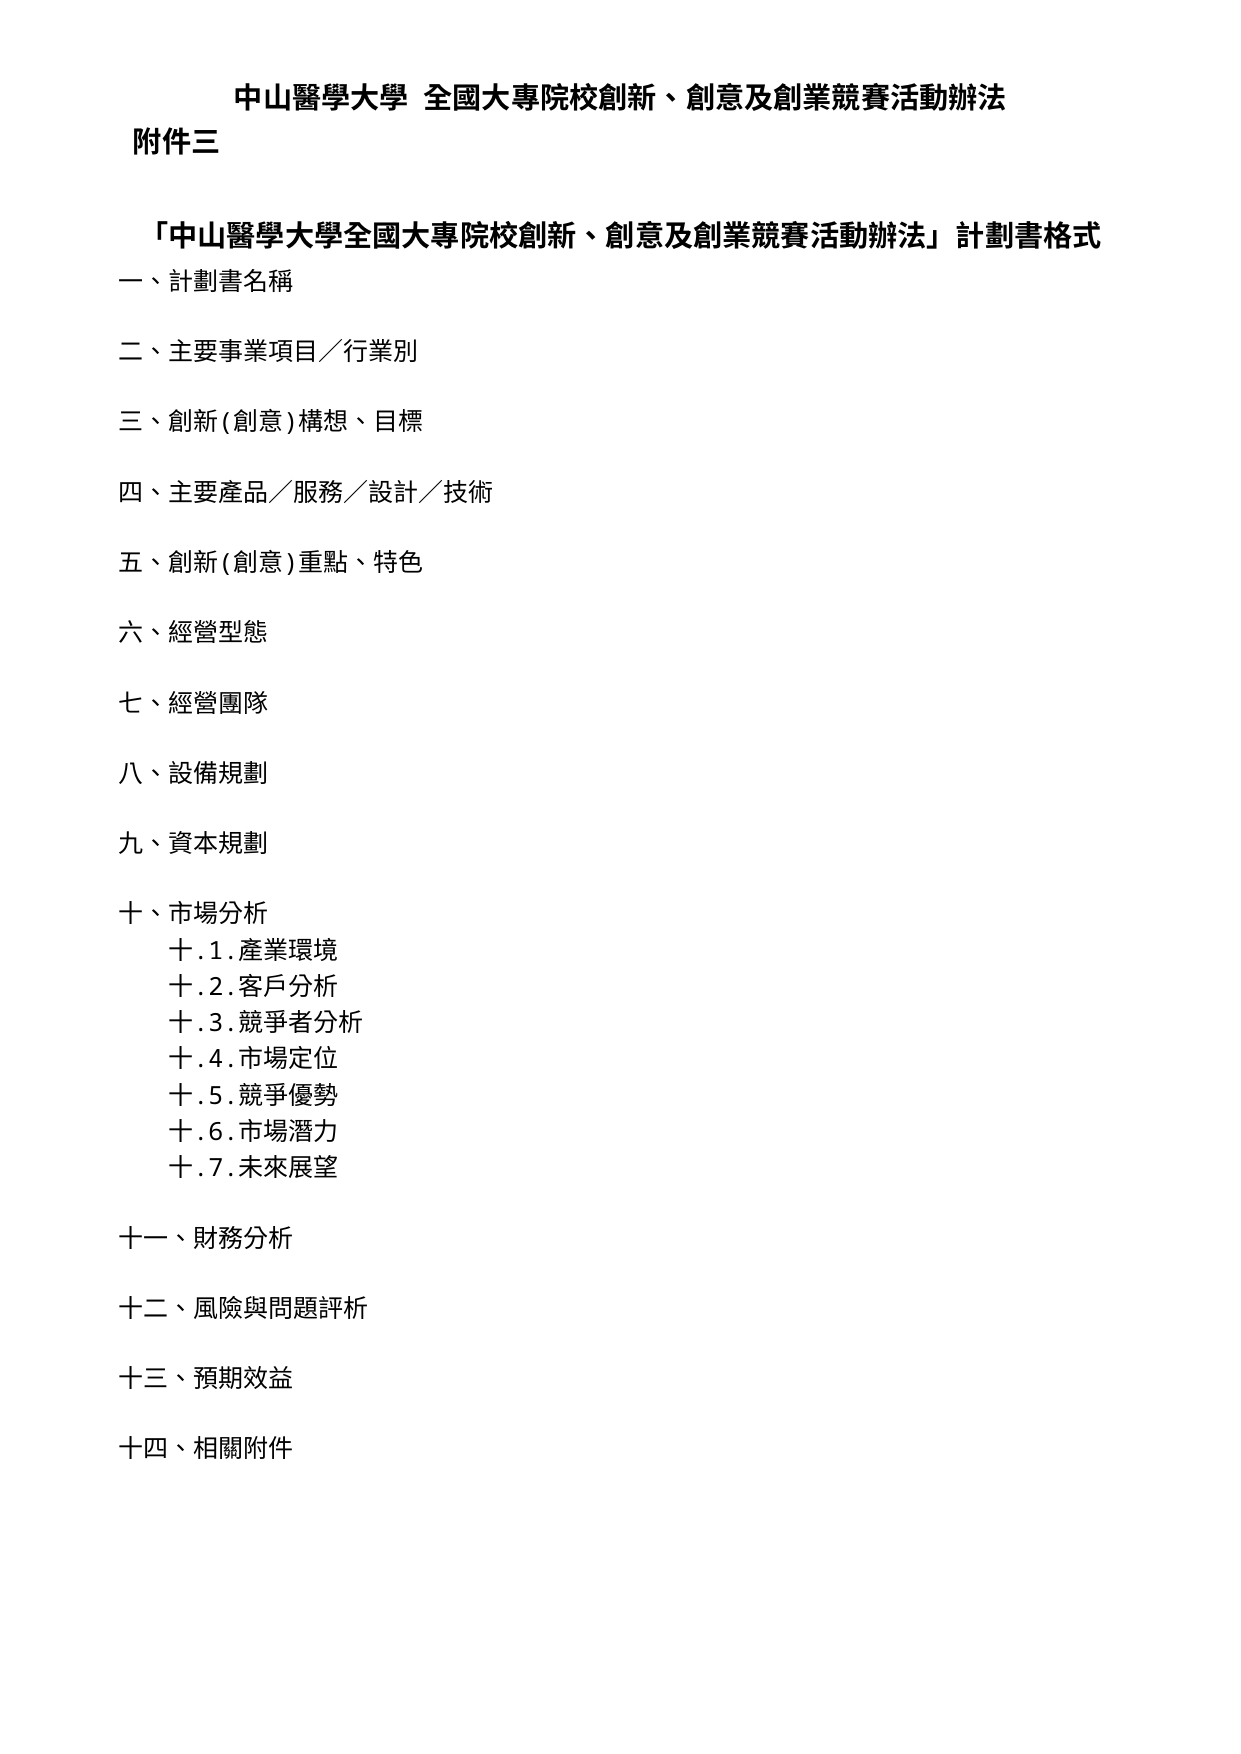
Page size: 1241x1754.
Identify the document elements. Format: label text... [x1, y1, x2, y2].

text 「中山醫學大學全國大專院校創新、創意及創業競賽活動辦法」計劃書格式 [118, 213, 1122, 255]
list 主要事業項目∕行業別 [118, 331, 1122, 368]
list 客戶分析 [168, 966, 1122, 1003]
list 市場分析 [118, 894, 1122, 930]
list 設備規劃 [118, 753, 1122, 789]
text 附件三 [118, 118, 1122, 160]
list 未來展望 [168, 1148, 1122, 1184]
list 計劃書名稱 [118, 261, 1122, 297]
list 市場定位 [168, 1039, 1122, 1075]
list 競爭者分析 [168, 1003, 1122, 1039]
list 創新(創意)重點、特色 [118, 542, 1122, 579]
list 市場潛力 [168, 1111, 1122, 1148]
list 預期效益 [118, 1359, 1122, 1395]
list 經營團隊 [118, 683, 1122, 719]
list 經營型態 [118, 613, 1122, 649]
list 風險與問題評析 [118, 1288, 1122, 1324]
list 競爭優勢 [168, 1075, 1122, 1111]
list 主要產品∕服務∕設計∕技術 [118, 472, 1122, 508]
list 相關附件 [118, 1429, 1122, 1465]
list 財務分析 [118, 1218, 1122, 1254]
list 創新(創意)構想、目標 [118, 402, 1122, 438]
list 產業環境 [168, 930, 1122, 966]
list 資本規劃 [118, 824, 1122, 860]
